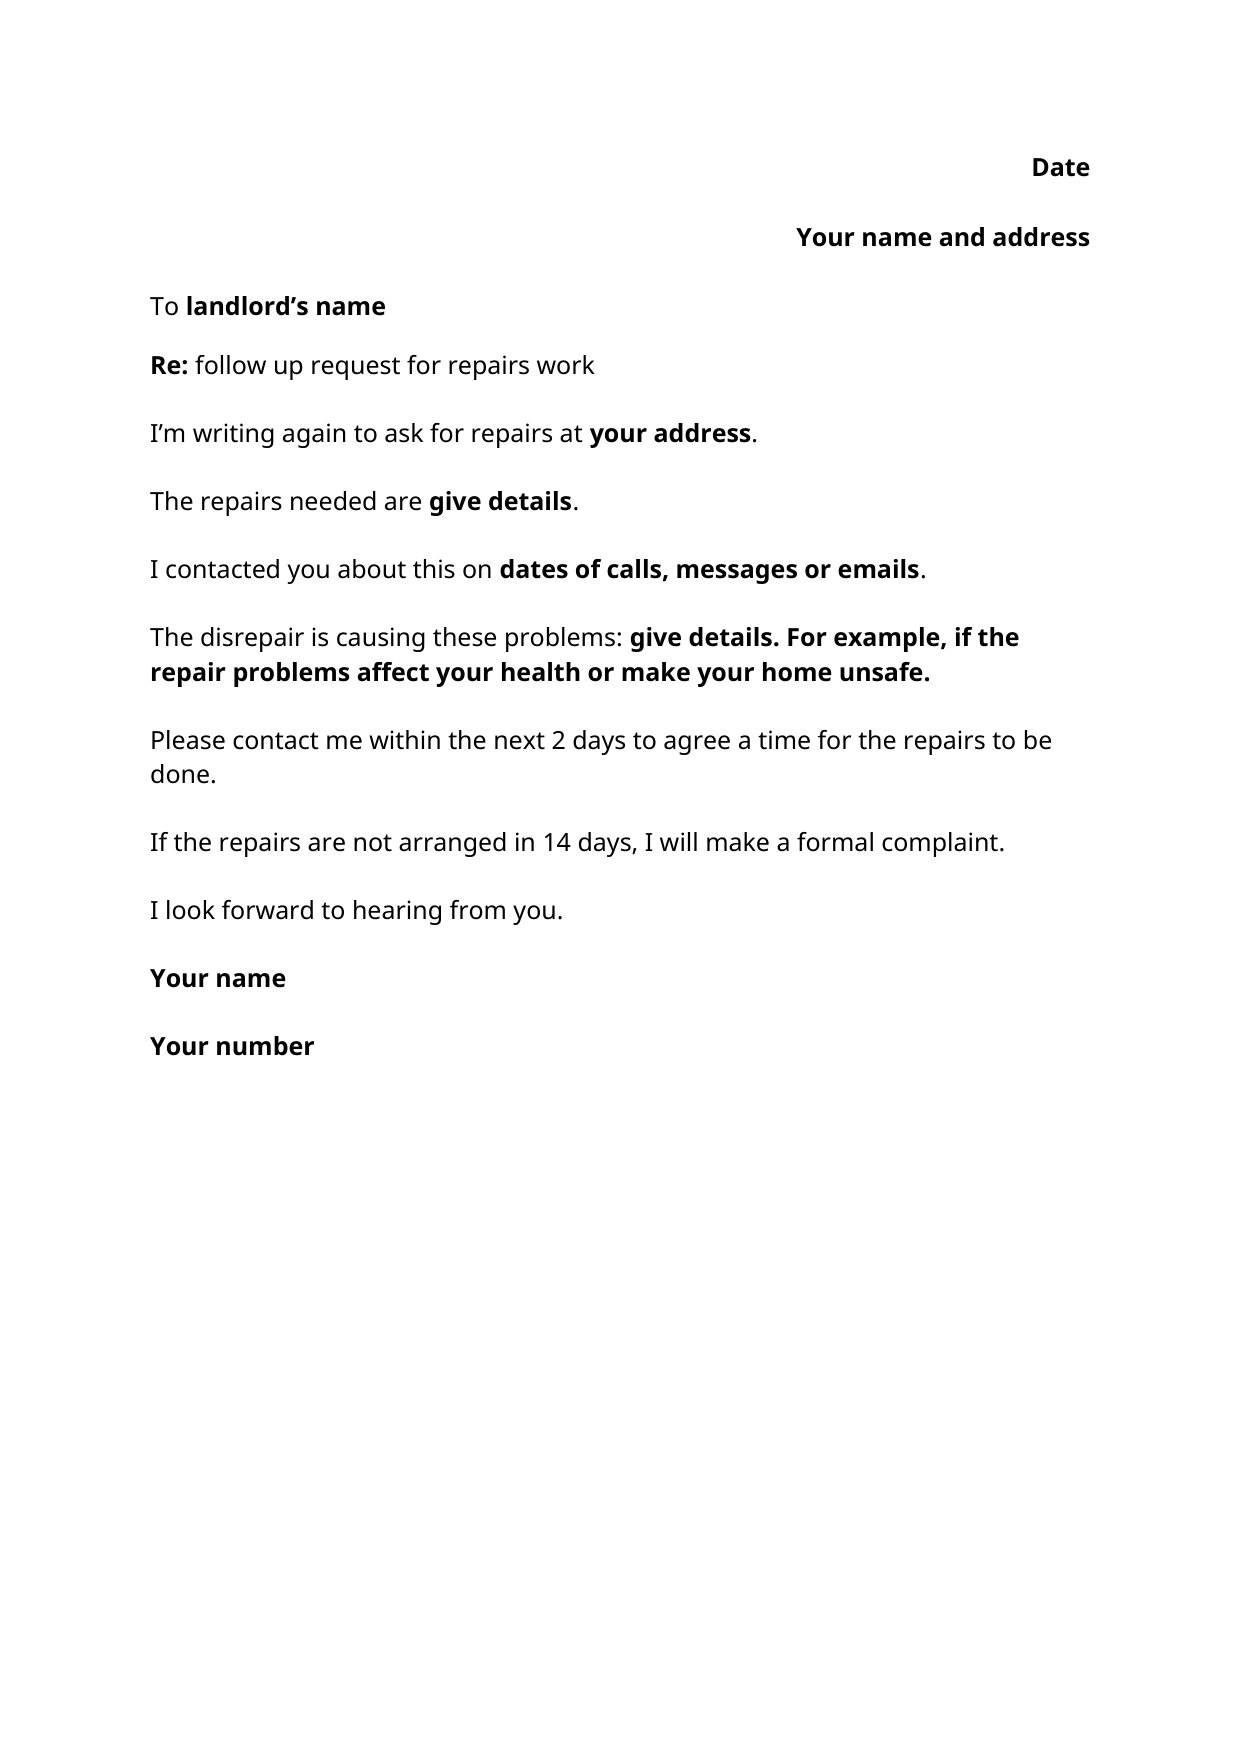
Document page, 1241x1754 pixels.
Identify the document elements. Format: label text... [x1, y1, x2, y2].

text I’m writing again to ask for repairs at your address. [150, 416, 1090, 450]
text If the repairs are not arranged in 14 days, I will make a formal complaint. [150, 824, 1090, 858]
text Your number [150, 1029, 1090, 1063]
text To landlord’s name [150, 288, 1090, 323]
text Your name [150, 961, 1090, 995]
text The disrepair is causing these problems: give details. For example, if the repair problems affect your health or make your home unsafe. [150, 620, 1090, 688]
text The repairs needed are give details. [150, 484, 1090, 518]
text I contacted you about this on dates of calls, messages or emails. [150, 552, 1090, 586]
text Please contact me within the next 2 days to agree a time for the repairs to be done. [150, 722, 1090, 790]
text Re: follow up request for repairs work [150, 348, 1090, 382]
text I look forward to hearing from you. [150, 893, 1090, 927]
text Date [150, 150, 1090, 184]
text Your name and address [150, 219, 1090, 253]
